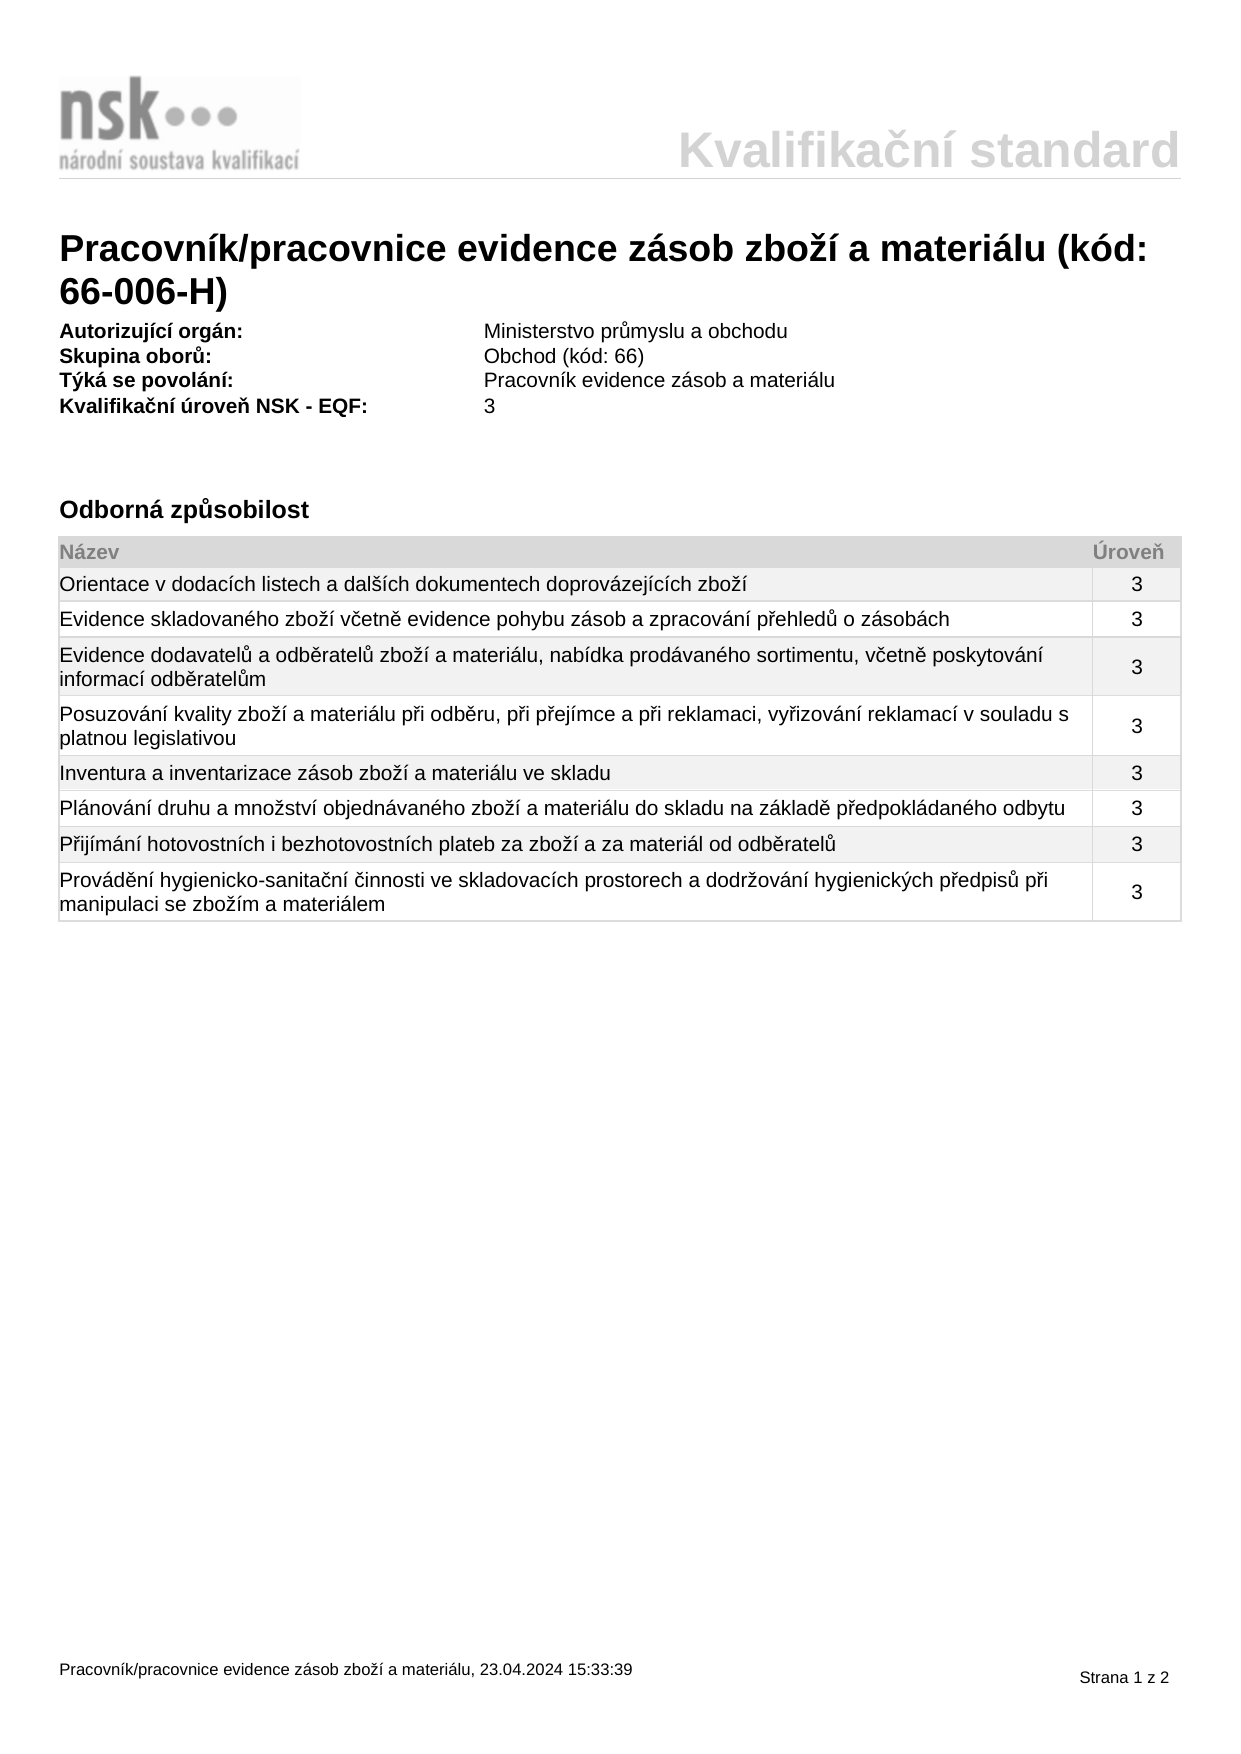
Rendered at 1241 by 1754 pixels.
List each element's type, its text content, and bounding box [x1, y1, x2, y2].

table_cell [626, 524, 862, 536]
table_cell [626, 1220, 862, 1441]
table_cell 3 [1093, 696, 1180, 755]
table_cell [862, 196, 1093, 224]
table_cell Provádění hygienicko-sanitační činnosti ve skladovacích prostorech a dodržování hygienických předpisů při manipulaci se zbožím a materiálem [60, 863, 1092, 920]
table_cell Úroveň [1093, 538, 1180, 566]
table_cell [626, 196, 862, 224]
table_cell [59, 922, 483, 1220]
table_cell [1169, 1220, 1181, 1441]
table_cell [620, 196, 626, 224]
table_cell Odborná způsobilost [59, 490, 1181, 524]
table_cell [484, 313, 620, 319]
table_cell [484, 524, 620, 536]
table_cell [1093, 1441, 1169, 1659]
table_cell [1093, 313, 1169, 319]
table_cell Název [60, 538, 1092, 566]
table_cell [1169, 524, 1181, 536]
table_cell [484, 1220, 620, 1441]
table_cell [620, 418, 626, 489]
table_cell [1093, 418, 1169, 489]
table_cell [1169, 418, 1181, 489]
table_cell [59, 1441, 483, 1659]
table_cell [626, 922, 862, 1220]
table_cell [862, 922, 1093, 1220]
table_cell Týká se povolání: [59, 368, 483, 392]
table_cell [862, 1441, 1093, 1659]
table_cell Pracovník/pracovnice evidence zásob zboží a materiálu (kód: 66-006-H) [59, 224, 1181, 313]
table_cell 3 [1093, 568, 1180, 600]
table_cell [626, 313, 862, 319]
table_cell [862, 1220, 1093, 1441]
table_cell [862, 418, 1093, 489]
table_cell Orientace v dodacích listech a dalších dokumentech doprovázejících zboží [60, 568, 1092, 600]
table_cell [1093, 196, 1169, 224]
table_cell Pracovník/pracovnice evidence zásob zboží a materiálu, 23.04.2024 15:33:39 [59, 1660, 862, 1696]
table_cell [484, 922, 620, 1220]
table_cell [1093, 922, 1169, 1220]
table_cell Přijímání hotovostních i bezhotovostních plateb za zboží a za materiál od odběratelů [60, 827, 1092, 862]
table_header Kvalifikační standard [626, 59, 1181, 178]
table_cell [59, 1220, 483, 1441]
table_cell Pracovník evidence zásob a materiálu [484, 368, 1181, 393]
picture [58, 59, 621, 172]
table_cell [862, 524, 1093, 536]
table_cell [1093, 1220, 1169, 1441]
table_cell 3 [484, 394, 1181, 417]
table_cell Autorizující orgán: [59, 319, 483, 343]
table_cell [59, 418, 483, 489]
table_cell [1093, 524, 1169, 536]
table_cell 3 [1093, 602, 1180, 636]
table_cell [59, 196, 483, 224]
table_cell [484, 418, 620, 489]
table_cell [626, 418, 862, 489]
table_cell [1169, 313, 1181, 319]
table_cell 3 [1093, 827, 1180, 862]
table_cell Evidence dodavatelů a odběratelů zboží a materiálu, nabídka prodávaného sortimentu, včetně poskytování informací odběratelům [60, 638, 1092, 695]
table_cell [1169, 1660, 1181, 1696]
table_cell [1169, 922, 1181, 1220]
table_cell 3 [1093, 638, 1180, 695]
table_cell 3 [1093, 791, 1180, 826]
table_cell 3 [1093, 863, 1180, 920]
table_cell Obchod (kód: 66) [484, 344, 1181, 368]
table_cell Skupina oborů: [59, 344, 483, 368]
table_cell [59, 524, 483, 536]
table_cell [1169, 1441, 1181, 1659]
table_cell [620, 1441, 626, 1659]
table_cell [862, 313, 1093, 319]
table_cell [620, 1220, 626, 1441]
table_cell Evidence skladovaného zboží včetně evidence pohybu zásob a zpracování přehledů o zásobách [60, 602, 1092, 636]
table_cell [59, 313, 483, 319]
table_cell Plánování druhu a množství objednávaného zboží a materiálu do skladu na základě předpokládaného odbytu [60, 791, 1092, 826]
table_header [621, 59, 626, 172]
table_cell Posuzování kvality zboží a materiálu při odběru, při přejímce a při reklamaci, vyřizování reklamací v souladu s platnou legislativou [60, 696, 1092, 755]
table_cell [1169, 196, 1181, 224]
table_cell [620, 922, 626, 1220]
table_cell Strana 1 z 2 [862, 1660, 1169, 1696]
table_cell [620, 524, 626, 536]
table_cell Inventura a inventarizace zásob zboží a materiálu ve skladu [60, 756, 1092, 789]
table_cell [59, 172, 483, 178]
table_cell 3 [1093, 756, 1180, 789]
table_cell [484, 172, 620, 178]
table_cell Kvalifikační úroveň NSK - EQF: [59, 394, 483, 417]
table_cell [484, 1441, 620, 1659]
table_cell [484, 196, 620, 224]
table_cell Ministerstvo průmyslu a obchodu [484, 319, 1181, 344]
table_cell [626, 1441, 862, 1659]
table_cell [59, 179, 1181, 196]
